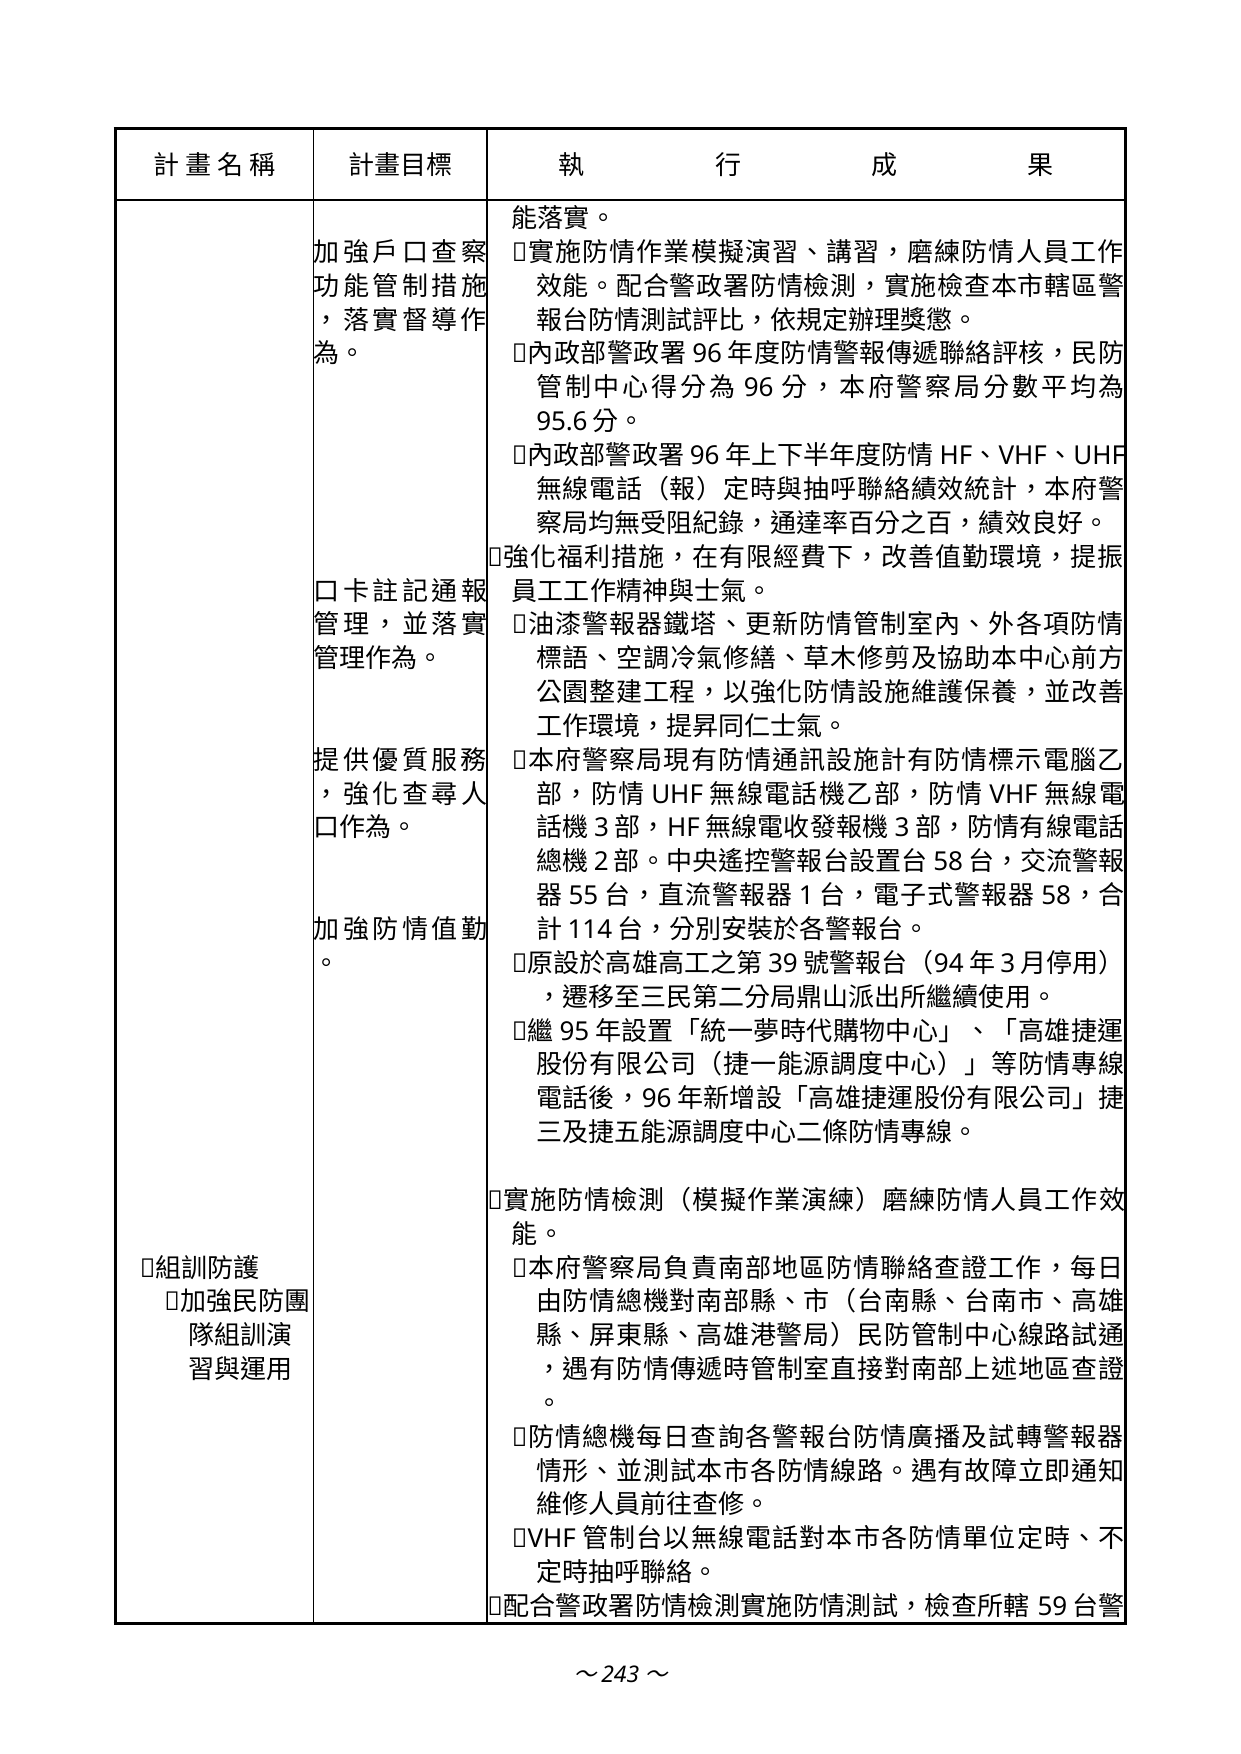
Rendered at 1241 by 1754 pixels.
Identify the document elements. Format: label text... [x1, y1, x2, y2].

table_header 計畫目標 [314, 130, 486, 199]
table_header 計 畫 名 稱 [117, 130, 313, 199]
table_cell 能落實。 實施防情作業模擬演習、講習，磨練防情人員工作效能。配合警政署防情檢測，實施檢查本市轄區警報台防情測試評比，依規定辦理獎懲。 內政部警政署96年度防情警報傳遞聯絡評核，民防管制中心得分為96分，本府警察局分數平均為95.6分。 內政部警政署96年上下半年度防情HF、VHF、UHF無線電話（報）定時與抽呼聯絡績效統計，本府警察局均無受阻紀錄，通達率百分之百，績效良好。 強化福利措施，在有限經費下，改善值勤環境，提振員工工作精神與士氣。 油漆警報器鐵塔、更新防情管制室內、外各項防情標語、空調冷氣修繕、草木修剪及協助本中心前方公園整建工程，以強化防情設施維護保養，並改善工作環境，提昇同仁士氣。 本府警察局現有防情通訊設施計有防情標示電腦乙部，防情UHF無線電話機乙部，防情VHF無線電話機3部，HF無線電收發報機3部，防情有線電話總機2部。中央遙控警報台設置台58台，交流警報器55台，直流警報器1台，電子式警報器58，合計114台，分別安裝於各警報台。 原設於高雄高工之第39號警報台（94年3月停用），遷移至三民第二分局鼎山派出所繼續使用。 繼95年設置「統一夢時代購物中心」、「高雄捷運股份有限公司（捷一能源調度中心）」等防情專線電話後，96年新增設「高雄捷運股份有限公司」捷三及捷五能源調度中心二條防情專線。 實施防情檢測（模擬作業演練）磨練防情人員工作效能。 本府警察局負責南部地區防情聯絡查證工作，每日由防情總機對南部縣、市（台南縣、台南市、高雄縣、屏東縣、高雄港警局）民防管制中心線路試通，遇有防情傳遞時管制室直接對南部上述地區查證。 防情總機每日查詢各警報台防情廣播及試轉警報器情形、並測試本市各防情線路。遇有故障立即通知維修人員前往查修。 VHF管制台以無線電話對本市各防情單位定時、不定時抽呼聯絡。 配合警政署防情檢測實施防情測試，檢查所轄59台警 [488, 201, 1124, 1622]
table_cell 加強戶口查察功能管制措施，落實督導作為。 口卡註記通報管理，並落實管理作為。 提供優質服務，強化查尋人口作為。 加強防情值勤。 [314, 201, 486, 1622]
table_cell 組訓防護 加強民防團隊組訓演習與運用 [117, 201, 313, 1622]
table_header 執 行 成 果 [488, 130, 1124, 199]
